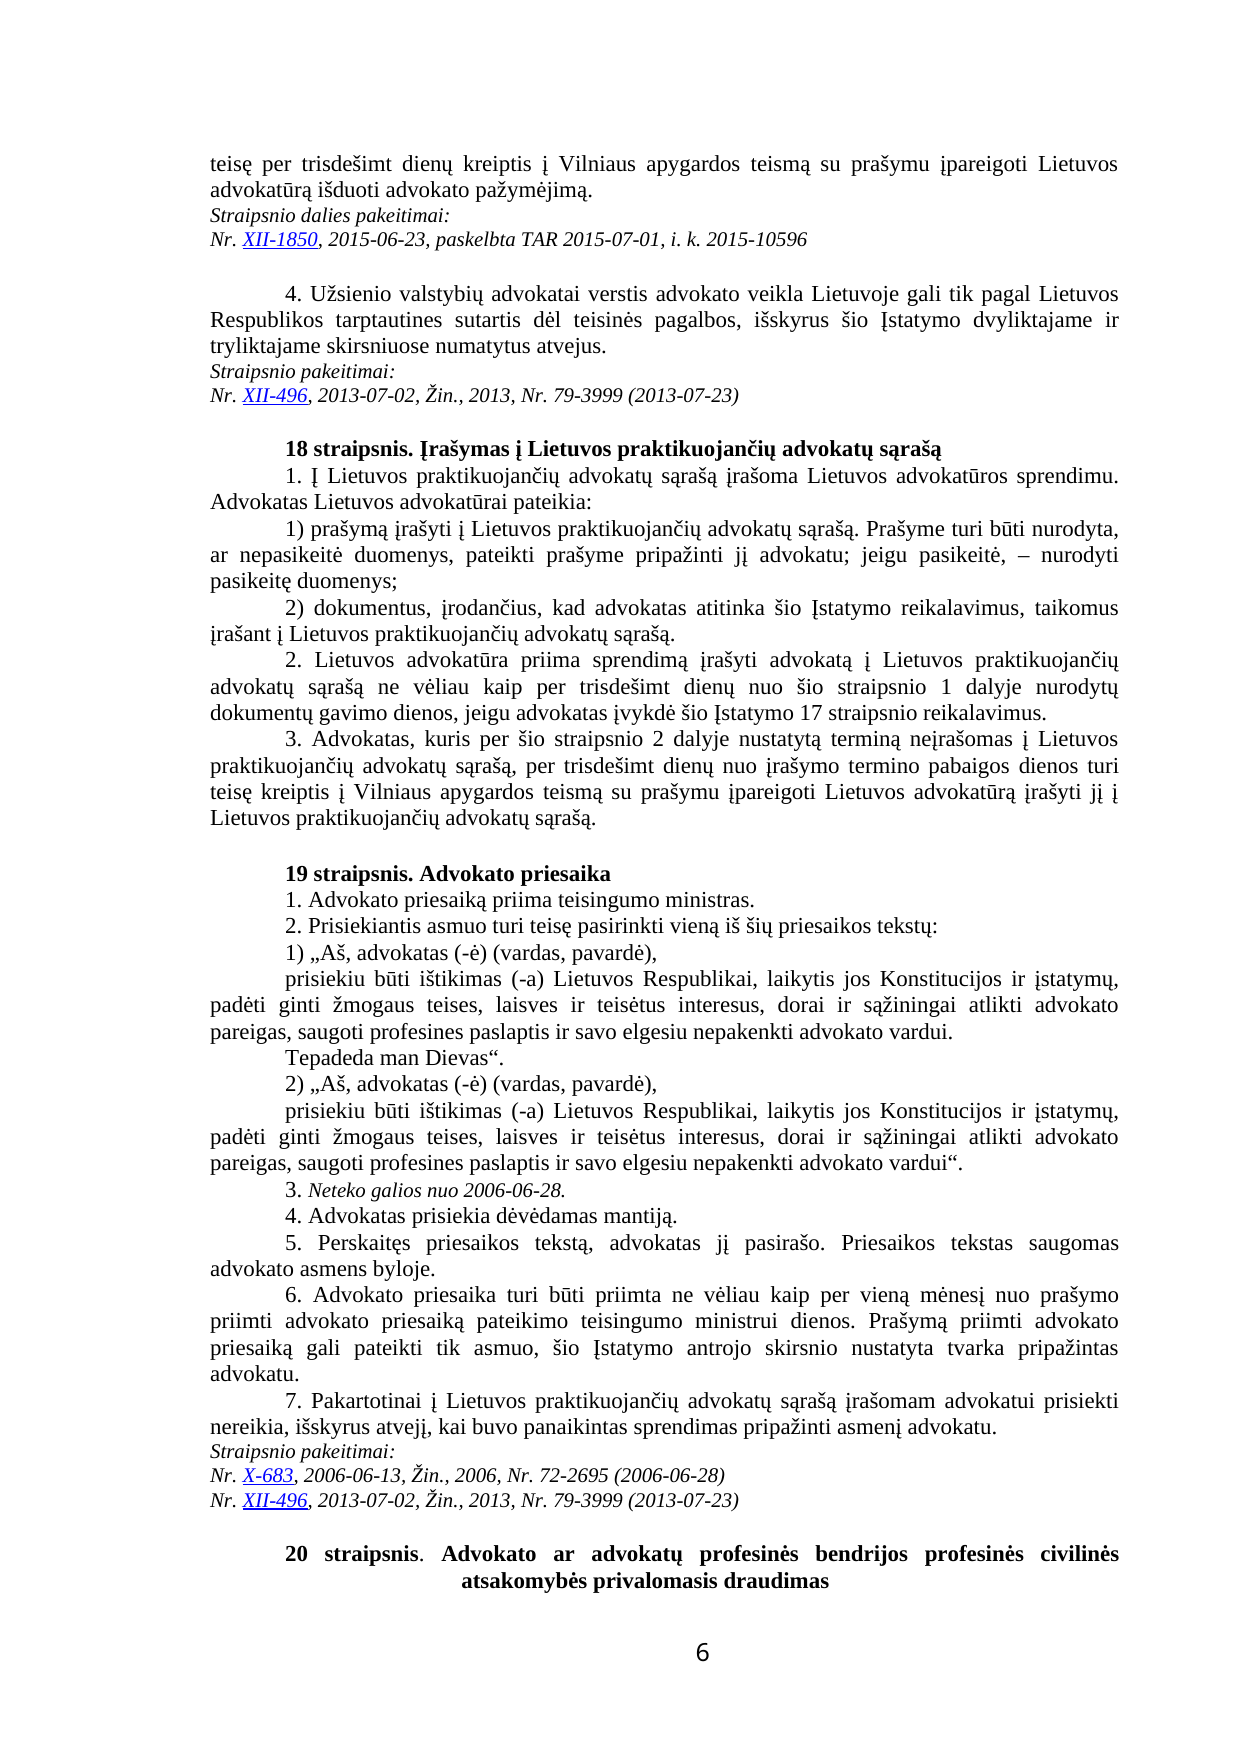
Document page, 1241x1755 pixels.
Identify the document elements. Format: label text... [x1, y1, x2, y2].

text Tepadeda man Dievas“. [210, 1044, 1120, 1070]
text Straipsnio pakeitimai: [210, 1439, 1120, 1463]
text 19 straipsnis. Advokato priesaika [210, 859, 1120, 886]
text 1. Advokato priesaiką priima teisingumo ministras. [210, 886, 1120, 912]
text 7. Pakartotinai į Lietuvos praktikuojančių advokatų sąrašą įrašomam advokatui prisiekti nereikia, išskyrus atvejį, kai buvo panaikintas sprendimas pripažinti asmenį advokatu. [210, 1387, 1120, 1439]
text 2. Lietuvos advokatūra priima sprendimą įrašyti advokatą į Lietuvos praktikuojančių advokatų sąrašą ne vėliau kaip per trisdešimt dienų nuo šio straipsnio 1 dalyje nurodytų dokumentų gavimo dienos, jeigu advokatas įvykdė šio Įstatymo 17 straipsnio reikalavimus. [210, 646, 1120, 725]
text 1) „Aš, advokatas (-ė) (vardas, pavardė), [210, 939, 1120, 965]
text 1. Į Lietuvos praktikuojančių advokatų sąrašą įrašoma Lietuvos advokatūros sprendimu. Advokatas Lietuvos advokatūrai pateikia: [210, 462, 1120, 514]
text teisę per trisdešimt dienų kreiptis į Vilniaus apygardos teismą su prašymu įpareigoti Lietuvos advokatūrą išduoti advokato pažymėjimą. [210, 150, 1120, 203]
text Nr. XII-496, 2013-07-02, Žin., 2013, Nr. 79-3999 (2013-07-23) [210, 383, 1120, 407]
text Nr. X-683, 2006-06-13, Žin., 2006, Nr. 72-2695 (2006-06-28) [210, 1463, 1120, 1487]
text 4. Advokatas prisiekia dėvėdamas mantiją. [210, 1202, 1120, 1228]
text prisiekiu būti ištikimas (-a) Lietuvos Respublikai, laikytis jos Konstitucijos ir įstatymų, padėti ginti žmogaus teises, laisves ir teisėtus interesus, dorai ir sąžiningai atlikti advokato pareigas, saugoti profesines paslaptis ir savo elgesiu nepakenkti advokato vardui. [210, 965, 1120, 1044]
text 2. Prisiekiantis asmuo turi teisę pasirinkti vieną iš šių priesaikos tekstų: [210, 912, 1120, 939]
text 2) „Aš, advokatas (-ė) (vardas, pavardė), [210, 1070, 1120, 1097]
text prisiekiu būti ištikimas (-a) Lietuvos Respublikai, laikytis jos Konstitucijos ir įstatymų, padėti ginti žmogaus teises, laisves ir teisėtus interesus, dorai ir sąžiningai atlikti advokato pareigas, saugoti profesines paslaptis ir savo elgesiu nepakenkti advokato vardui“. [210, 1097, 1120, 1176]
text 5. Perskaitęs priesaikos tekstą, advokatas jį pasirašo. Priesaikos tekstas saugomas advokato asmens byloje. [210, 1228, 1120, 1281]
text 1) prašymą įrašyti į Lietuvos praktikuojančių advokatų sąrašą. Prašyme turi būti nurodyta, ar nepasikeitė duomenys, pateikti prašyme pripažinti jį advokatu; jeigu pasikeitė, – nurodyti pasikeitę duomenys; [210, 514, 1120, 594]
text 4. Užsienio valstybių advokatai verstis advokato veikla Lietuvoje gali tik pagal Lietuvos Respublikos tarptautines sutartis dėl teisinės pagalbos, išskyrus šio Įstatymo dvyliktajame ir tryliktajame skirsniuose numatytus atvejus. [210, 279, 1120, 359]
text Straipsnio dalies pakeitimai: [210, 203, 1120, 227]
text Nr. XII-496, 2013-07-02, Žin., 2013, Nr. 79-3999 (2013-07-23) [210, 1487, 1120, 1512]
text 3. Advokatas, kuris per šio straipsnio 2 dalyje nustatytą terminą neįrašomas į Lietuvos praktikuojančių advokatų sąrašą, per trisdešimt dienų nuo įrašymo termino pabaigos dienos turi teisę kreiptis į Vilniaus apygardos teismą su prašymu įpareigoti Lietuvos advokatūrą įrašyti jį į Lietuvos praktikuojančių advokatų sąrašą. [210, 725, 1120, 831]
text 18 straipsnis. Įrašymas į Lietuvos praktikuojančių advokatų sąrašą [210, 436, 1120, 462]
text Straipsnio pakeitimai: [210, 359, 1120, 383]
text 3. Neteko galios nuo 2006-06-28. [210, 1176, 1120, 1202]
text Nr. XII-1850, 2015-06-23, paskelbta TAR 2015-07-01, i. k. 2015-10596 [210, 227, 1120, 251]
text 6. Advokato priesaika turi būti priimta ne vėliau kaip per vieną mėnesį nuo prašymo priimti advokato priesaiką pateikimo teisingumo ministrui dienos. Prašymą priimti advokato priesaiką gali pateikti tik asmuo, šio Įstatymo antrojo skirsnio nustatyta tvarka pripažintas advokatu. [210, 1281, 1120, 1387]
text 2) dokumentus, įrodančius, kad advokatas atitinka šio Įstatymo reikalavimus, taikomus įrašant į Lietuvos praktikuojančių advokatų sąrašą. [210, 594, 1120, 646]
text 20 straipsnis. Advokato ar advokatų profesinės bendrijos profesinės civilinės atsakomybės privalomasis draudimas [285, 1540, 1120, 1593]
